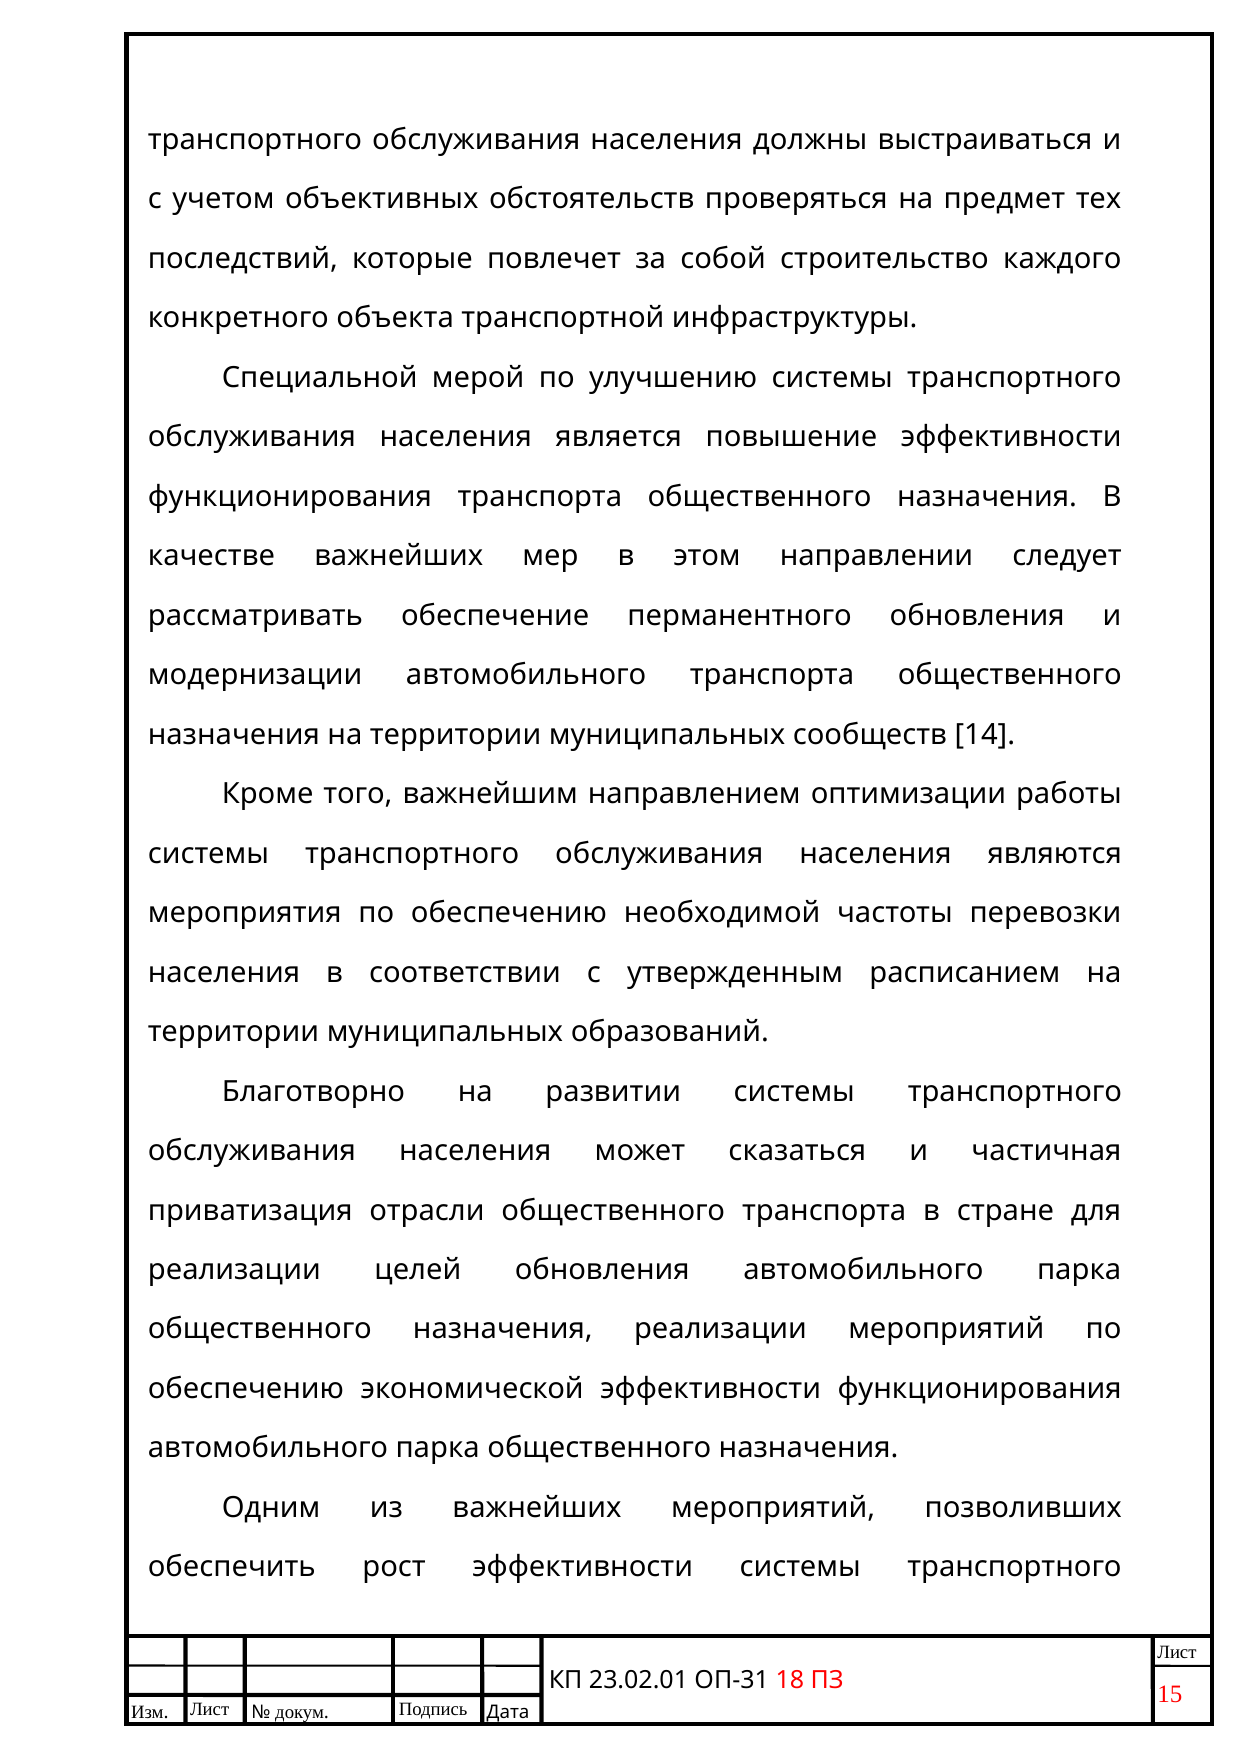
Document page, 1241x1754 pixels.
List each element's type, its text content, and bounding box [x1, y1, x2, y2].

text транспортного обслуживания населения должны выстраиваться и с учетом объективных обстоятельств проверяться на предмет тех последствий, которые повлечет за собой строительство каждого конкретного объекта транспортной инфраструктуры. [148, 118, 1122, 336]
text Специальной мерой по улучшению системы транспортного обслуживания населения является повышение эффективности функционирования транспорта общественного назначения. В качестве важнейших мер в этом направлении следует рассматривать обеспечение перманентного обновления и модернизации автомобильного транспорта общественного назначения на территории муниципальных сообществ [14]. [148, 356, 1122, 753]
text Одним из важнейших мероприятий, позволивших обеспечить рост эффективности системы транспортного [148, 1486, 1122, 1585]
text Благотворно на развитии системы транспортного обслуживания населения может сказаться и частичная приватизация отрасли общественного транспорта в стране для реализации целей обновления автомобильного парка общественного назначения, реализации мероприятий по обеспечению экономической эффективности функционирования автомобильного парка общественного назначения. [148, 1070, 1122, 1466]
text Кроме того, важнейшим направлением оптимизации работы системы транспортного обслуживания населения являются мероприятия по обеспечению необходимой частоты перевозки населения в соответствии с утвержденным расписанием на территории муниципальных образований. [148, 772, 1122, 1050]
